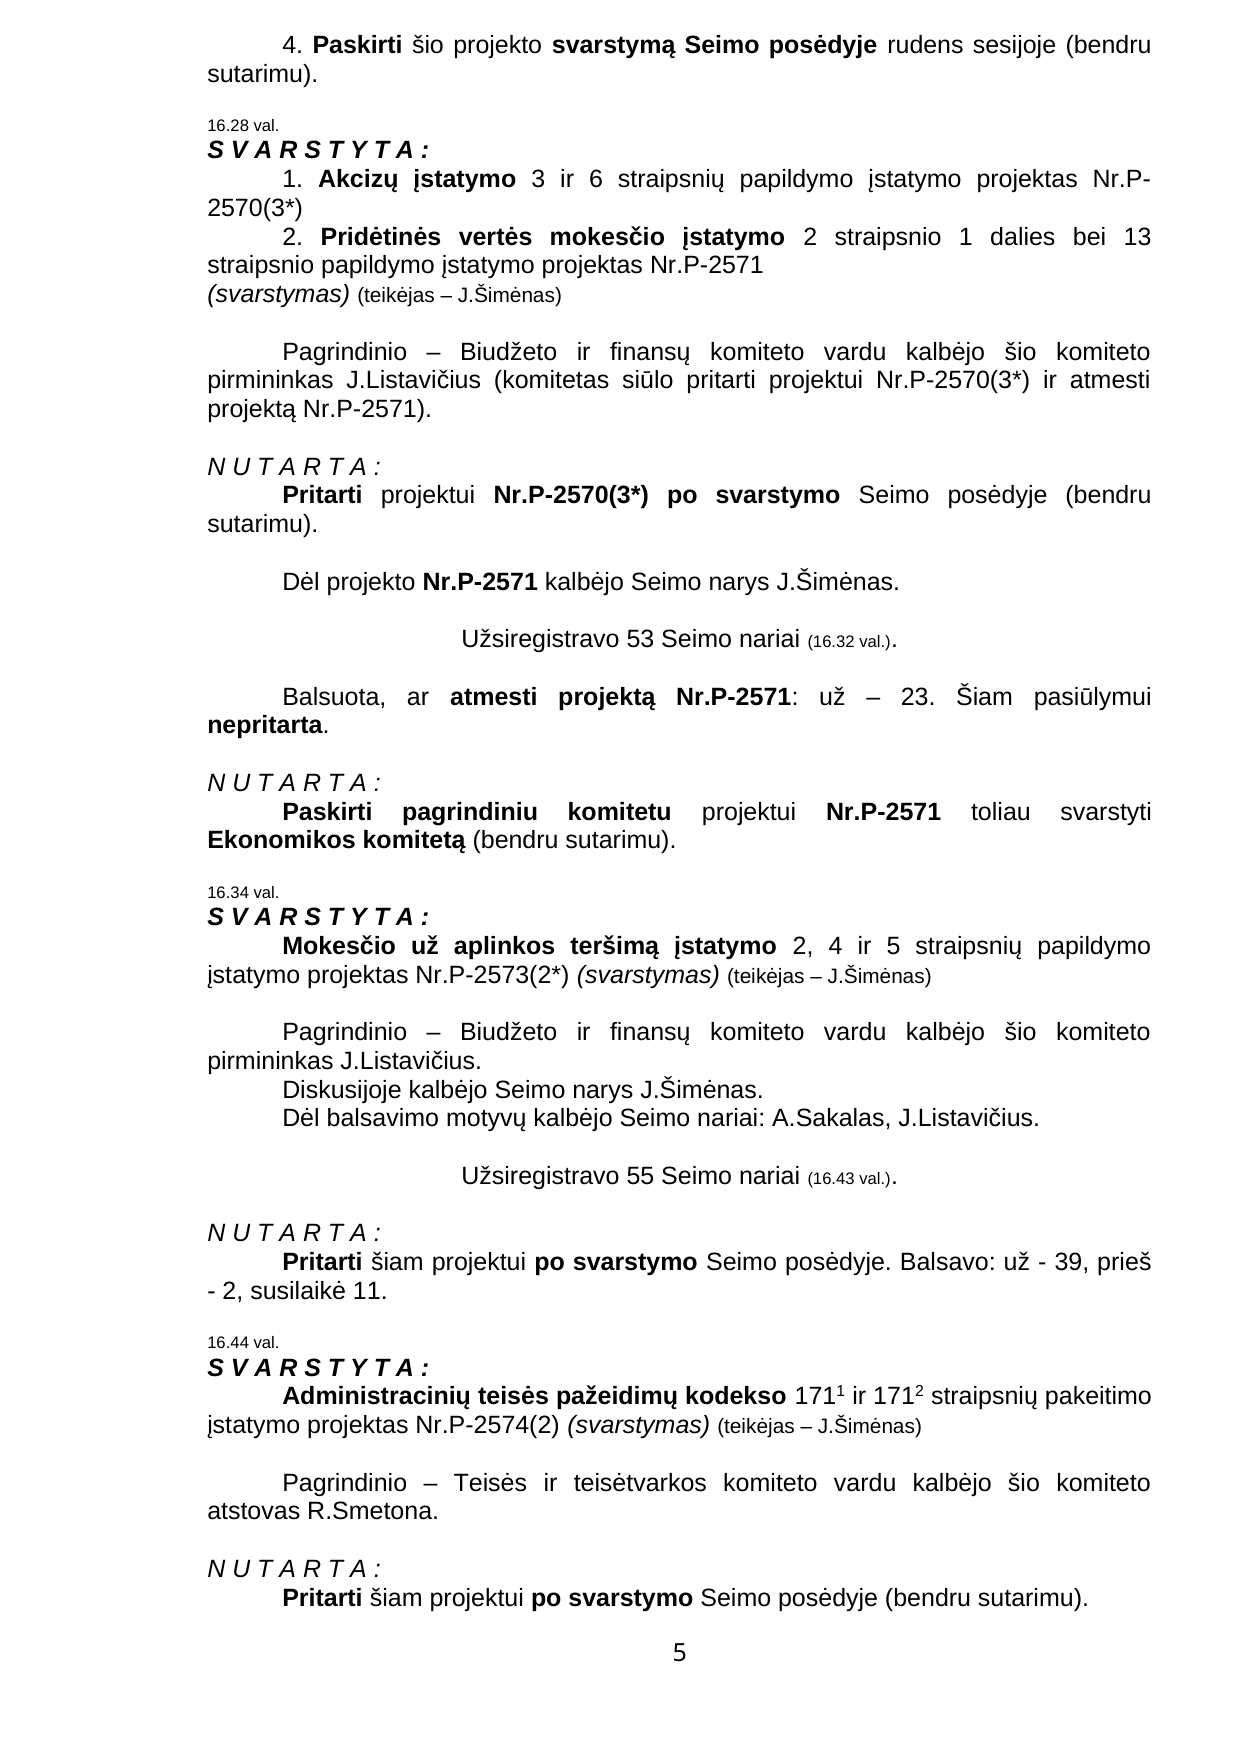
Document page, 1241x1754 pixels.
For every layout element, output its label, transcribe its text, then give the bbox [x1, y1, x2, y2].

text Pagrindinio – Biudžeto ir finansų komiteto vardu kalbėjo šio komiteto pirmininkas J.Listavičius. [207, 1017, 1152, 1074]
text 16.34 val. [207, 883, 1152, 902]
text 16.28 val. [207, 116, 1152, 135]
text Paskirti pagrindiniu komitetu projektui Nr.P-2571 toliau svarstyti Ekonomikos komitetą (bendru sutarimu). [207, 797, 1152, 854]
text 16.44 val. [207, 1333, 1152, 1352]
text Pritarti šiam projektui po svarstymo Seimo posėdyje (bendru sutarimu). [207, 1582, 1152, 1611]
text Balsuota, ar atmesti projektą Nr.P-2571: už – 23. Šiam pasiūlymui nepritarta. [207, 682, 1152, 739]
text Pagrindinio – Biudžeto ir finansų komiteto vardu kalbėjo šio komiteto pirmininkas J.Listavičius (komitetas siūlo pritarti projektui Nr.P-2570(3*) ir atmesti projektą Nr.P-2571). [207, 337, 1152, 423]
text 4. Paskirti šio projekto svarstymą Seimo posėdyje rudens sesijoje (bendru sutarimu). [207, 30, 1152, 87]
text 2. Pridėtinės vertės mokesčio įstatymo 2 straipsnio 1 dalies bei 13 straipsnio papildymo įstatymo projektas Nr.P-2571 [207, 222, 1152, 279]
text Pritarti projektui Nr.P-2570(3*) po svarstymo Seimo posėdyje (bendru sutarimu). [207, 480, 1152, 538]
text Pritarti šiam projektui po svarstymo Seimo posėdyje. Balsavo: už - 39, prieš - 2, susilaikė 11. [207, 1247, 1152, 1304]
text Administracinių teisės pažeidimų kodekso 1711 ir 1712 straipsnių pakeitimo įstatymo projektas Nr.P-2574(2) (svarstymas) (teikėjas – J.Šimėnas) [207, 1381, 1152, 1439]
text N U T A R T A : [207, 452, 1152, 480]
text 1. Akcizų įstatymo 3 ir 6 straipsnių papildymo įstatymo projektas Nr.P-2570(3*) [207, 164, 1152, 222]
text N U T A R T A : [207, 1218, 1152, 1247]
text S V A R S T Y T A : [207, 902, 1152, 931]
text Pagrindinio – Teisės ir teisėtvarkos komiteto vardu kalbėjo šio komiteto atstovas R.Smetona. [207, 1467, 1152, 1525]
text S V A R S T Y T A : [207, 135, 1152, 164]
text N U T A R T A : [207, 768, 1152, 797]
text Užsiregistravo 53 Seimo nariai (16.32 val.). [207, 624, 1152, 653]
text Diskusijoje kalbėjo Seimo narys J.Šimėnas. [207, 1074, 1152, 1103]
text (svarstymas) (teikėjas – J.Šimėnas) [207, 279, 1152, 308]
text Dėl projekto Nr.P-2571 kalbėjo Seimo narys J.Šimėnas. [207, 567, 1152, 595]
text Mokesčio už aplinkos teršimą įstatymo 2, 4 ir 5 straipsnių papildymo įstatymo projektas Nr.P-2573(2*) (svarstymas) (teikėjas – J.Šimėnas) [207, 931, 1152, 988]
text Dėl balsavimo motyvų kalbėjo Seimo nariai: A.Sakalas, J.Listavičius. [207, 1103, 1152, 1132]
text Užsiregistravo 55 Seimo nariai (16.43 val.). [207, 1161, 1152, 1189]
text S V A R S T Y T A : [207, 1352, 1152, 1381]
text N U T A R T A : [207, 1554, 1152, 1582]
